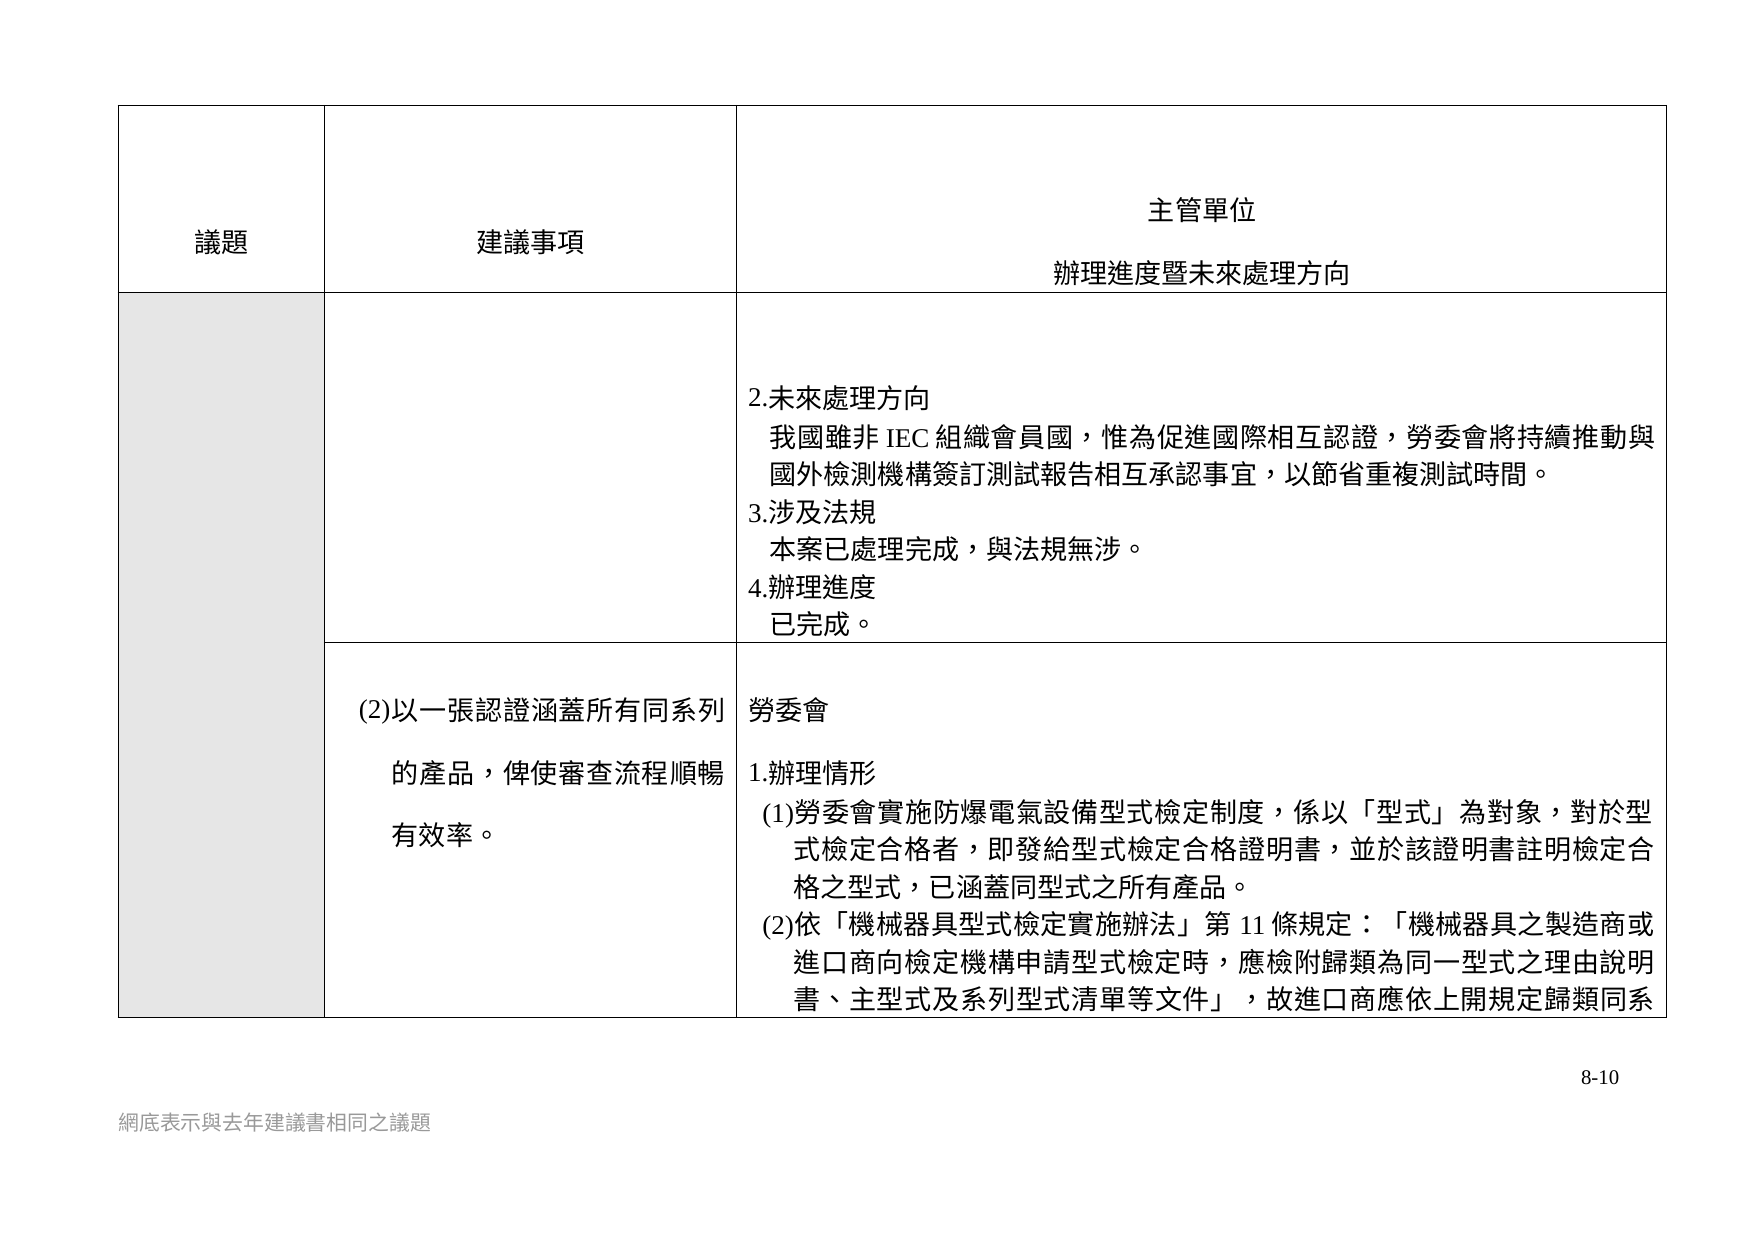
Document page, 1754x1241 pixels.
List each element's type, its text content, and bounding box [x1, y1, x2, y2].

table_cell 勞委會 1.辦理情形 (1)勞委會實施防爆電氣設備型式檢定制度，係以「型式」為對象，對於型式檢定合格者，即發給型式檢定合格證明書，並於該證明書註明檢定合格之型式，已涵蓋同型式之所有產品。 (2)依「機械器具型式檢定實施辦法」第11條規定：「機械器具之製造商或進口商向檢定機構申請型式檢定時，應檢附歸類為同一型式之理由說明書、主型式及系列型式清單等文件」，故進口商應依上開規定歸類同系 [737, 643, 1666, 1017]
table_cell [119, 293, 324, 1017]
table_cell (2)以一張認證涵蓋所有同系列的產品，俾使審查流程順暢有效率。 [325, 643, 736, 1017]
table_header 主管單位 辦理進度暨未來處理方向 [737, 106, 1666, 292]
table_cell 2.未來處理方向 我國雖非IEC組織會員國，惟為促進國際相互認證，勞委會將持續推動與國外檢測機構簽訂測試報告相互承認事宜，以節省重複測試時間。 3.涉及法規 本案已處理完成，與法規無涉。 4.辦理進度 已完成。 [737, 293, 1666, 642]
table_header 建議事項 [325, 106, 736, 292]
table_header 議題 [119, 106, 324, 292]
table_cell [325, 293, 736, 642]
